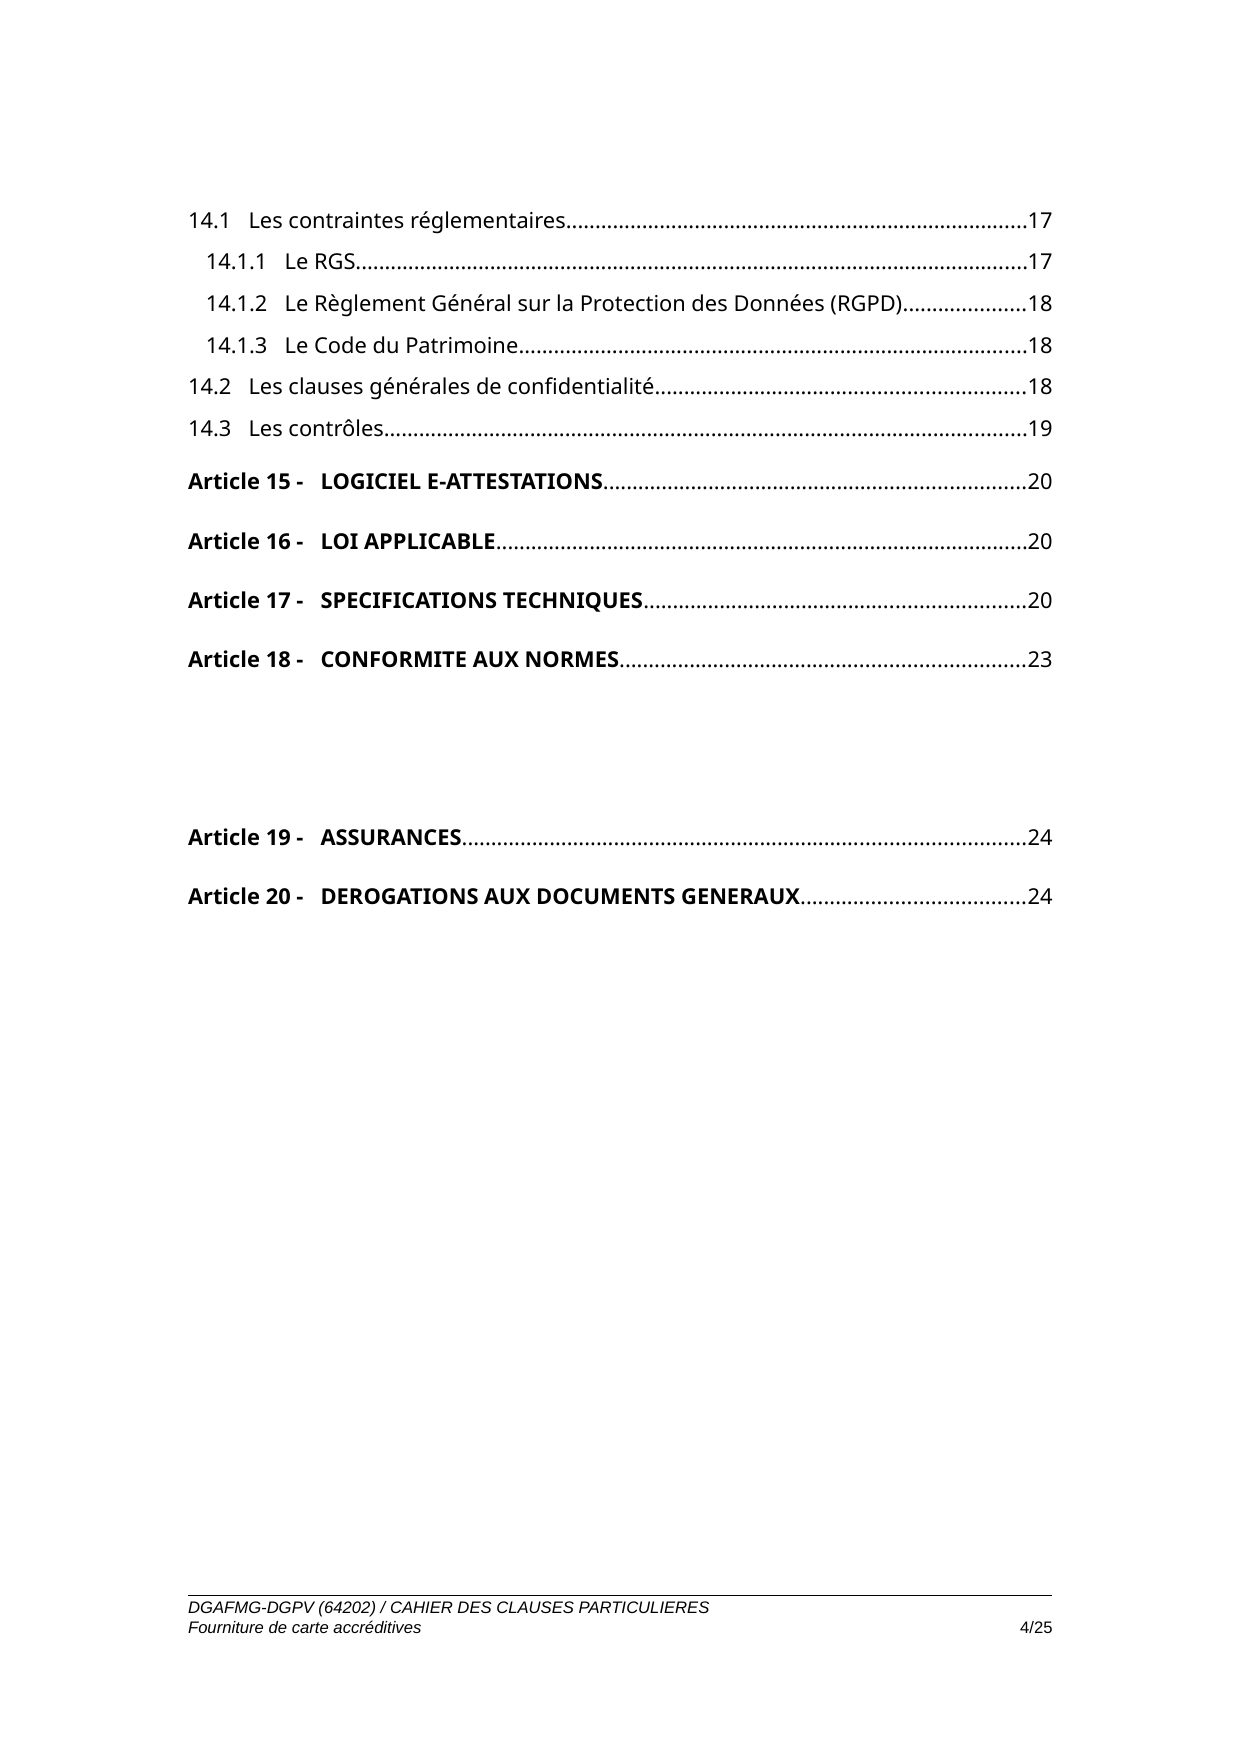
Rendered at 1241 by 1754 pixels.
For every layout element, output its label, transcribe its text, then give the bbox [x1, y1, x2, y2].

text Article 19 - ASSURANCES 24 [188, 822, 1052, 852]
text 14.2 Les clauses générales de confidentialité 18 [188, 371, 1052, 401]
text 14.1.2 Le Règlement Général sur la Protection des Données (RGPD) 18 [206, 288, 1052, 318]
text 14.1.3 Le Code du Patrimoine 18 [206, 329, 1052, 359]
text Article 15 - LOGICIEL E-ATTESTATIONS 20 [188, 466, 1052, 496]
text Article 17 - SPECIFICATIONS TECHNIQUES 20 [188, 585, 1052, 615]
text Article 18 - CONFORMITE AUX NORMES 23 [188, 644, 1052, 674]
text 14.3 Les contrôles 19 [188, 413, 1052, 443]
text Article 16 - LOI APPLICABLE 20 [188, 526, 1052, 555]
text 14.1 Les contraintes réglementaires 17 [188, 204, 1052, 234]
text Article 20 - DEROGATIONS AUX DOCUMENTS GENERAUX 24 [188, 881, 1052, 911]
text 14.1.1 Le RGS 17 [206, 246, 1052, 276]
